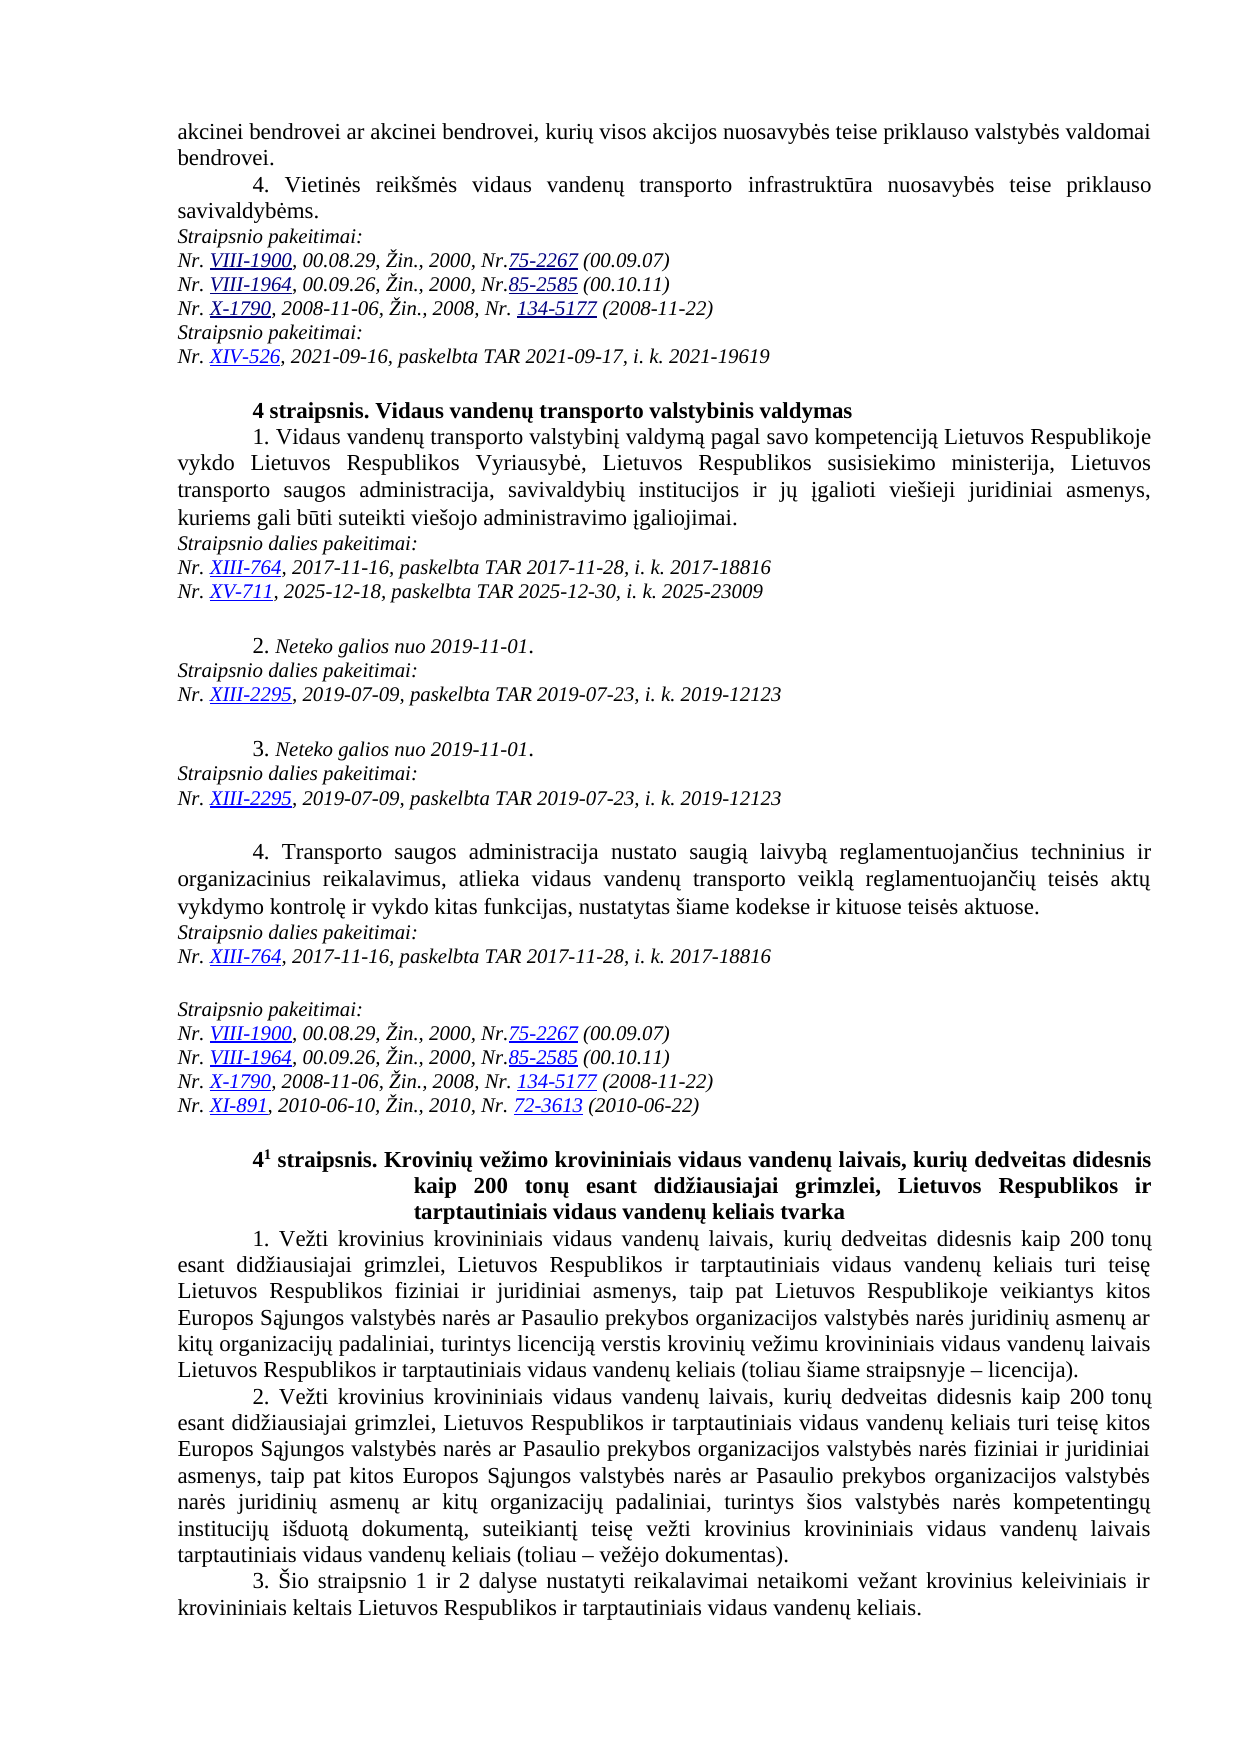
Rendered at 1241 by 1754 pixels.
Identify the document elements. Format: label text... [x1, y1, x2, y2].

text Nr. VIII-1964, 00.09.26, Žin., 2000, Nr.85-2585 (00.10.11) [177, 1045, 1158, 1069]
text Straipsnio pakeitimai: [177, 997, 1158, 1021]
text Nr. XV-711, 2025-12-18, paskelbta TAR 2025-12-30, i. k. 2025-23009 [177, 579, 1152, 603]
text Nr. VIII-1900, 00.08.29, Žin., 2000, Nr.75-2267 (00.09.07) [177, 1021, 1158, 1045]
text 2. Neteko galios nuo 2019-11-01. [177, 632, 1158, 658]
text Straipsnio pakeitimai: [177, 320, 1152, 344]
text 1. Vežti krovinius krovininiais vidaus vandenų laivais, kurių dedveitas didesnis kaip 200 tonų esant didžiausiajai grimzlei, Lietuvos Respublikos ir tarptautiniais vidaus vandenų keliais turi teisę Lietuvos Respublikos fiziniai ir juridiniai asmenys, taip pat Lietuvos Respublikoje veikiantys kitos Europos Sąjungos valstybės narės ar Pasaulio prekybos organizacijos valstybės narės juridinių asmenų ar kitų organizacijų padaliniai, turintys licenciją verstis krovinių vežimu krovininiais vidaus vandenų laivais Lietuvos Respublikos ir tarptautiniais vidaus vandenų keliais (toliau šiame straipsnyje – licencija). [177, 1225, 1152, 1383]
text 4 straipsnis. Vidaus vandenų transporto valstybinis valdymas [177, 397, 1158, 423]
text Nr. XI-891, 2010-06-10, Žin., 2010, Nr. 72-3613 (2010-06-22) [177, 1093, 1152, 1117]
text akcinei bendrovei ar akcinei bendrovei, kurių visos akcijos nuosavybės teise priklauso valstybės valdomai bendrovei. [177, 118, 1152, 171]
text Straipsnio pakeitimai: [177, 223, 1152, 248]
text 2. Vežti krovinius krovininiais vidaus vandenų laivais, kurių dedveitas didesnis kaip 200 tonų esant didžiausiajai grimzlei, Lietuvos Respublikos ir tarptautiniais vidaus vandenų keliais turi teisę kitos Europos Sąjungos valstybės narės ar Pasaulio prekybos organizacijos valstybės narės fiziniai ir juridiniai asmenys, taip pat kitos Europos Sąjungos valstybės narės ar Pasaulio prekybos organizacijos valstybės narės juridinių asmenų ar kitų organizacijų padaliniai, turintys šios valstybės narės kompetentingų institucijų išduotą dokumentą, suteikiantį teisę vežti krovinius krovininiais vidaus vandenų laivais tarptautiniais vidaus vandenų keliais (toliau – vežėjo dokumentas). [177, 1383, 1152, 1567]
text 41 straipsnis. Krovinių vežimo krovininiais vidaus vandenų laivais, kurių dedveitas didesnis kaip 200 tonų esant didžiausiajai grimzlei, Lietuvos Respublikos ir tarptautiniais vidaus vandenų keliais tvarka [252, 1146, 1152, 1225]
text Straipsnio dalies pakeitimai: [177, 531, 1152, 555]
text Straipsnio dalies pakeitimai: [177, 920, 1152, 944]
text Nr. XIII-2295, 2019-07-09, paskelbta TAR 2019-07-23, i. k. 2019-12123 [177, 785, 1152, 809]
text 3. Šio straipsnio 1 ir 2 dalyse nustatyti reikalavimai netaikomi vežant krovinius keleiviniais ir krovininiais keltais Lietuvos Respublikos ir tarptautiniais vidaus vandenų keliais. [177, 1567, 1152, 1620]
text 4. Transporto saugos administracija nustato saugią laivybą reglamentuojančius techninius ir organizacinius reikalavimus, atlieka vidaus vandenų transporto veiklą reglamentuojančių teisės aktų vykdymo kontrolę ir vykdo kitas funkcijas, nustatytas šiame kodekse ir kituose teisės aktuose. [177, 838, 1152, 920]
text Nr. XIII-2295, 2019-07-09, paskelbta TAR 2019-07-23, i. k. 2019-12123 [177, 682, 1152, 706]
text Straipsnio dalies pakeitimai: [177, 761, 1152, 785]
text Nr. VIII-1900, 00.08.29, Žin., 2000, Nr.75-2267 (00.09.07) [177, 248, 1152, 272]
text Nr. XIII-764, 2017-11-16, paskelbta TAR 2017-11-28, i. k. 2017-18816 [177, 944, 1152, 968]
text Nr. VIII-1964, 00.09.26, Žin., 2000, Nr.85-2585 (00.10.11) [177, 272, 1152, 296]
text 3. Neteko galios nuo 2019-11-01. [177, 735, 1158, 761]
text Nr. X-1790, 2008-11-06, Žin., 2008, Nr. 134-5177 (2008-11-22) [177, 296, 1152, 320]
text Nr. XIV-526, 2021-09-16, paskelbta TAR 2021-09-17, i. k. 2021-19619 [177, 344, 1152, 368]
text Nr. XIII-764, 2017-11-16, paskelbta TAR 2017-11-28, i. k. 2017-18816 [177, 555, 1152, 579]
text 1. Vidaus vandenų transporto valstybinį valdymą pagal savo kompetenciją Lietuvos Respublikoje vykdo Lietuvos Respublikos Vyriausybė, Lietuvos Respublikos susisiekimo ministerija, Lietuvos transporto saugos administracija, savivaldybių institucijos ir jų įgalioti viešieji juridiniai asmenys, kuriems gali būti suteikti viešojo administravimo įgaliojimai. [177, 423, 1152, 531]
text 4. Vietinės reikšmės vidaus vandenų transporto infrastruktūra nuosavybės teise priklauso savivaldybėms. [177, 171, 1152, 223]
text Straipsnio dalies pakeitimai: [177, 658, 1152, 682]
text Nr. X-1790, 2008-11-06, Žin., 2008, Nr. 134-5177 (2008-11-22) [177, 1069, 1158, 1093]
